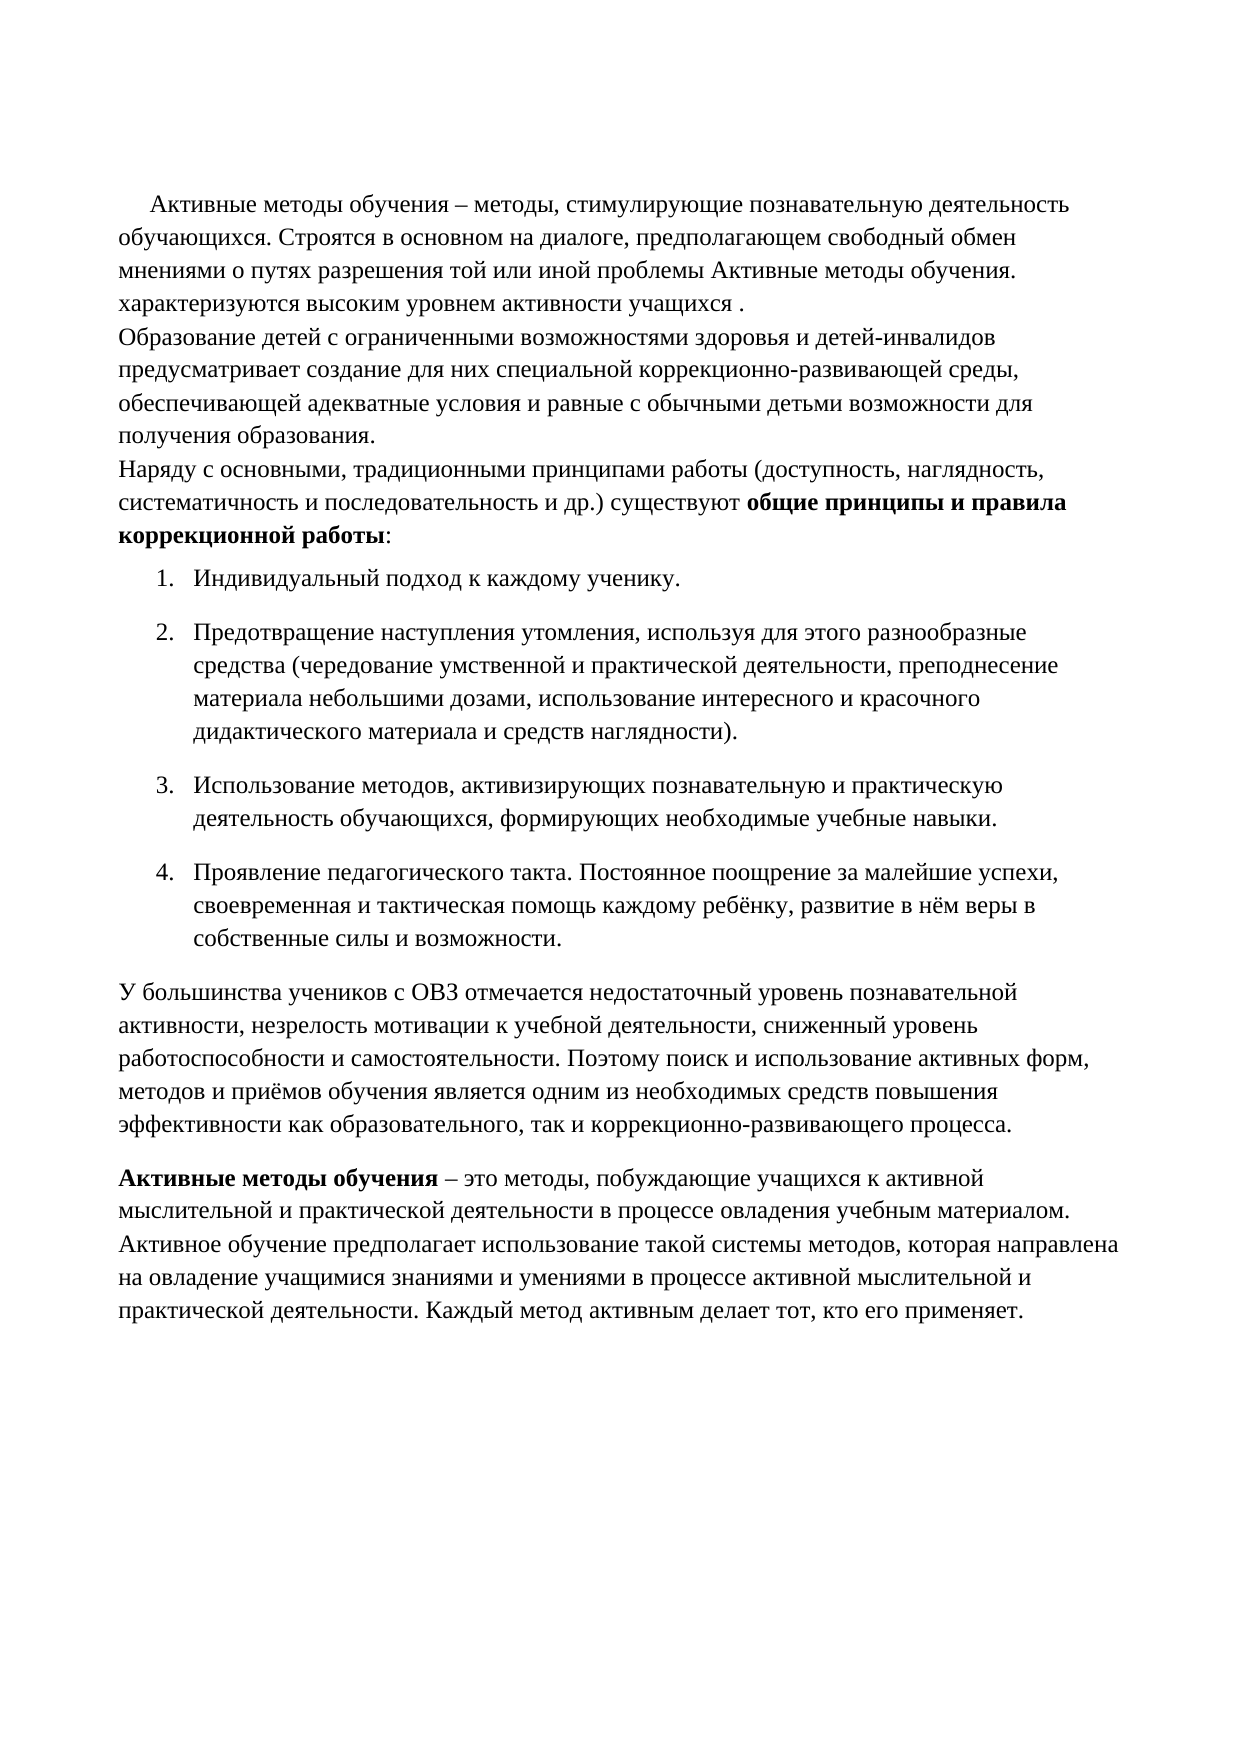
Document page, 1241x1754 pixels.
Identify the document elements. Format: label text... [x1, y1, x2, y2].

text У большинства учеников с ОВЗ отмечается недостаточный уровень познавательной активности, незрелость мотивации к учебной деятельности, сниженный уровень работоспособности и самостоятельности. Поэтому поиск и использование активных форм, методов и приёмов обучения является одним из необходимых средств повышения эффективности как образовательного, так и коррекционно-развивающего процесса. [118, 977, 1122, 1137]
list Проявление педагогического такта. Постоянное поощрение за малейшие успехи, своевременная и тактическая помощь каждому ребёнку, развитие в нём веры в собственные силы и возможности. [156, 857, 1122, 952]
text Активные методы обучения – методы, стимулирующие познавательную деятельность обучающихся. Строятся в основном на диалоге, предполагающем свободный обмен мнениями о путях разрешения той или иной проблемы Активные методы обучения. характеризуются высоким уровнем активности учащихся . [118, 189, 1122, 317]
list Предотвращение наступления утомления, используя для этого разнообразные средства (чередование умственной и практической деятельности, преподнесение материала небольшими дозами, использование интересного и красочного дидактического материала и средств наглядности). [156, 617, 1122, 745]
list Индивидуальный подход к каждому ученику. [156, 563, 1122, 592]
text Активные методы обучения – это методы, побуждающие учащихся к активной мыслительной и практической деятельности в процессе овладения учебным материалом. Активное обучение предполагает использование такой системы методов, которая направлена на овладение учащимися знаниями и умениями в процессе активной мыслительной и практической деятельности. Каждый метод активным делает тот, кто его применяет. [118, 1163, 1122, 1323]
text Образование детей с ограниченными возможностями здоровья и детей-инвалидов предусматривает создание для них специальной коррекционно-развивающей среды, обеспечивающей адекватные условия и равные с обычными детьми возможности для получения образования. Наряду с основными, традиционными принципами работы (доступность, наглядность, систематичность и последовательность и др.) существуют общие принципы и правила коррекционной работы: [118, 322, 1122, 548]
list Использование методов, активизирующих познавательную и практическую деятельность обучающихся, формирующих необходимые учебные навыки. [156, 770, 1122, 832]
